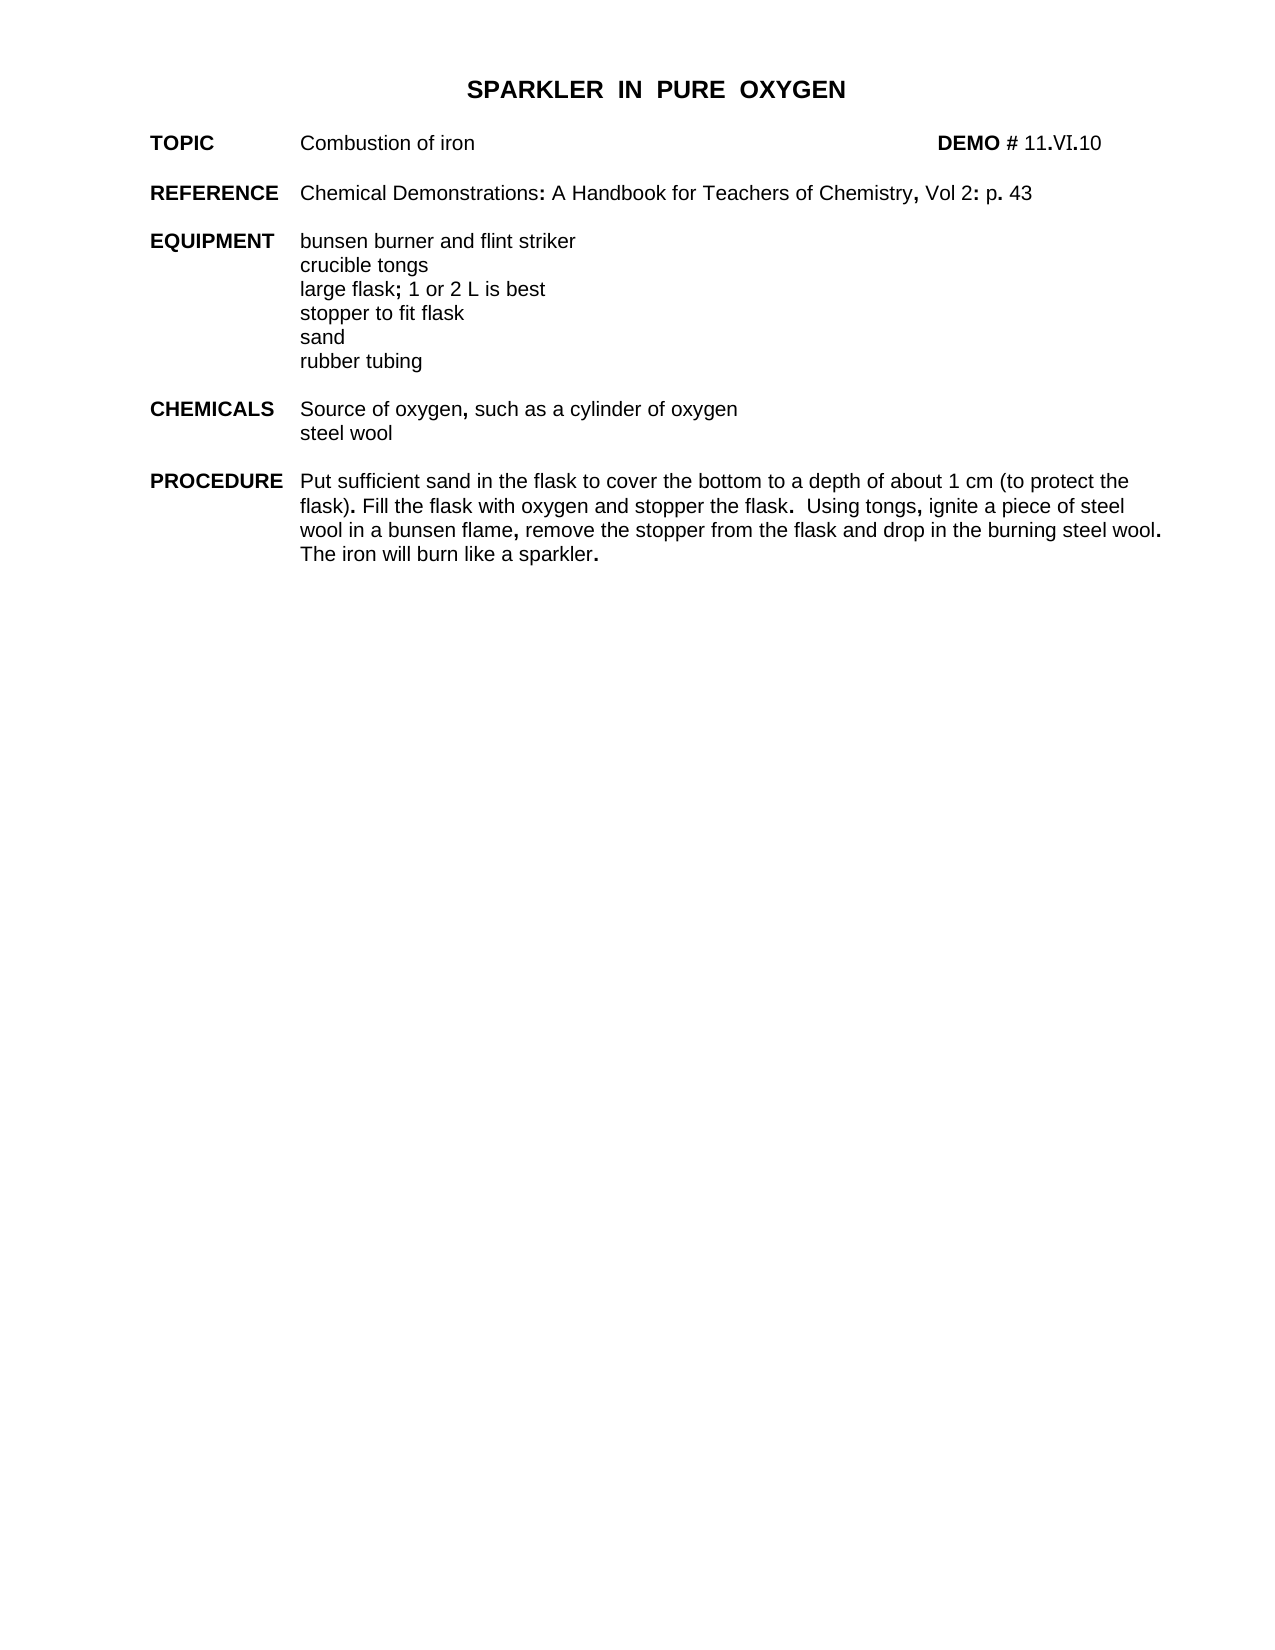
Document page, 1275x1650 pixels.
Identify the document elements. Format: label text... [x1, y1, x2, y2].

text steel wool [150, 421, 1162, 445]
text CHEMICALS Source of oxygen, such as a cylinder of oxygen [150, 397, 1162, 421]
text rubber tubing [150, 349, 1162, 373]
text TOPIC Combustion of iron DEMO # 11.VI.10 [150, 128, 1162, 157]
text EQUIPMENT bunsen burner and flint striker [150, 229, 1162, 253]
text PROCEDURE Put sufficient sand in the flask to cover the bottom to a depth of about 1 cm (to protect the flask). Fill the flask with oxygen and stopper the flask. Using tongs, ignite a piece of steel wool in a bunsen flame, remove the stopper from the flask and drop in the burning steel wool. The iron will burn like a sparkler. [150, 469, 1162, 566]
text SPARKLER IN PURE OXYGEN [150, 75, 1162, 104]
text sand [150, 325, 1162, 349]
text stopper to fit flask [150, 301, 1162, 325]
text REFERENCE Chemical Demonstrations: A Handbook for Teachers of Chemistry, Vol 2: p. 43 [150, 181, 1162, 205]
text crucible tongs [150, 253, 1162, 277]
text large flask; 1 or 2 L is best [150, 277, 1162, 301]
